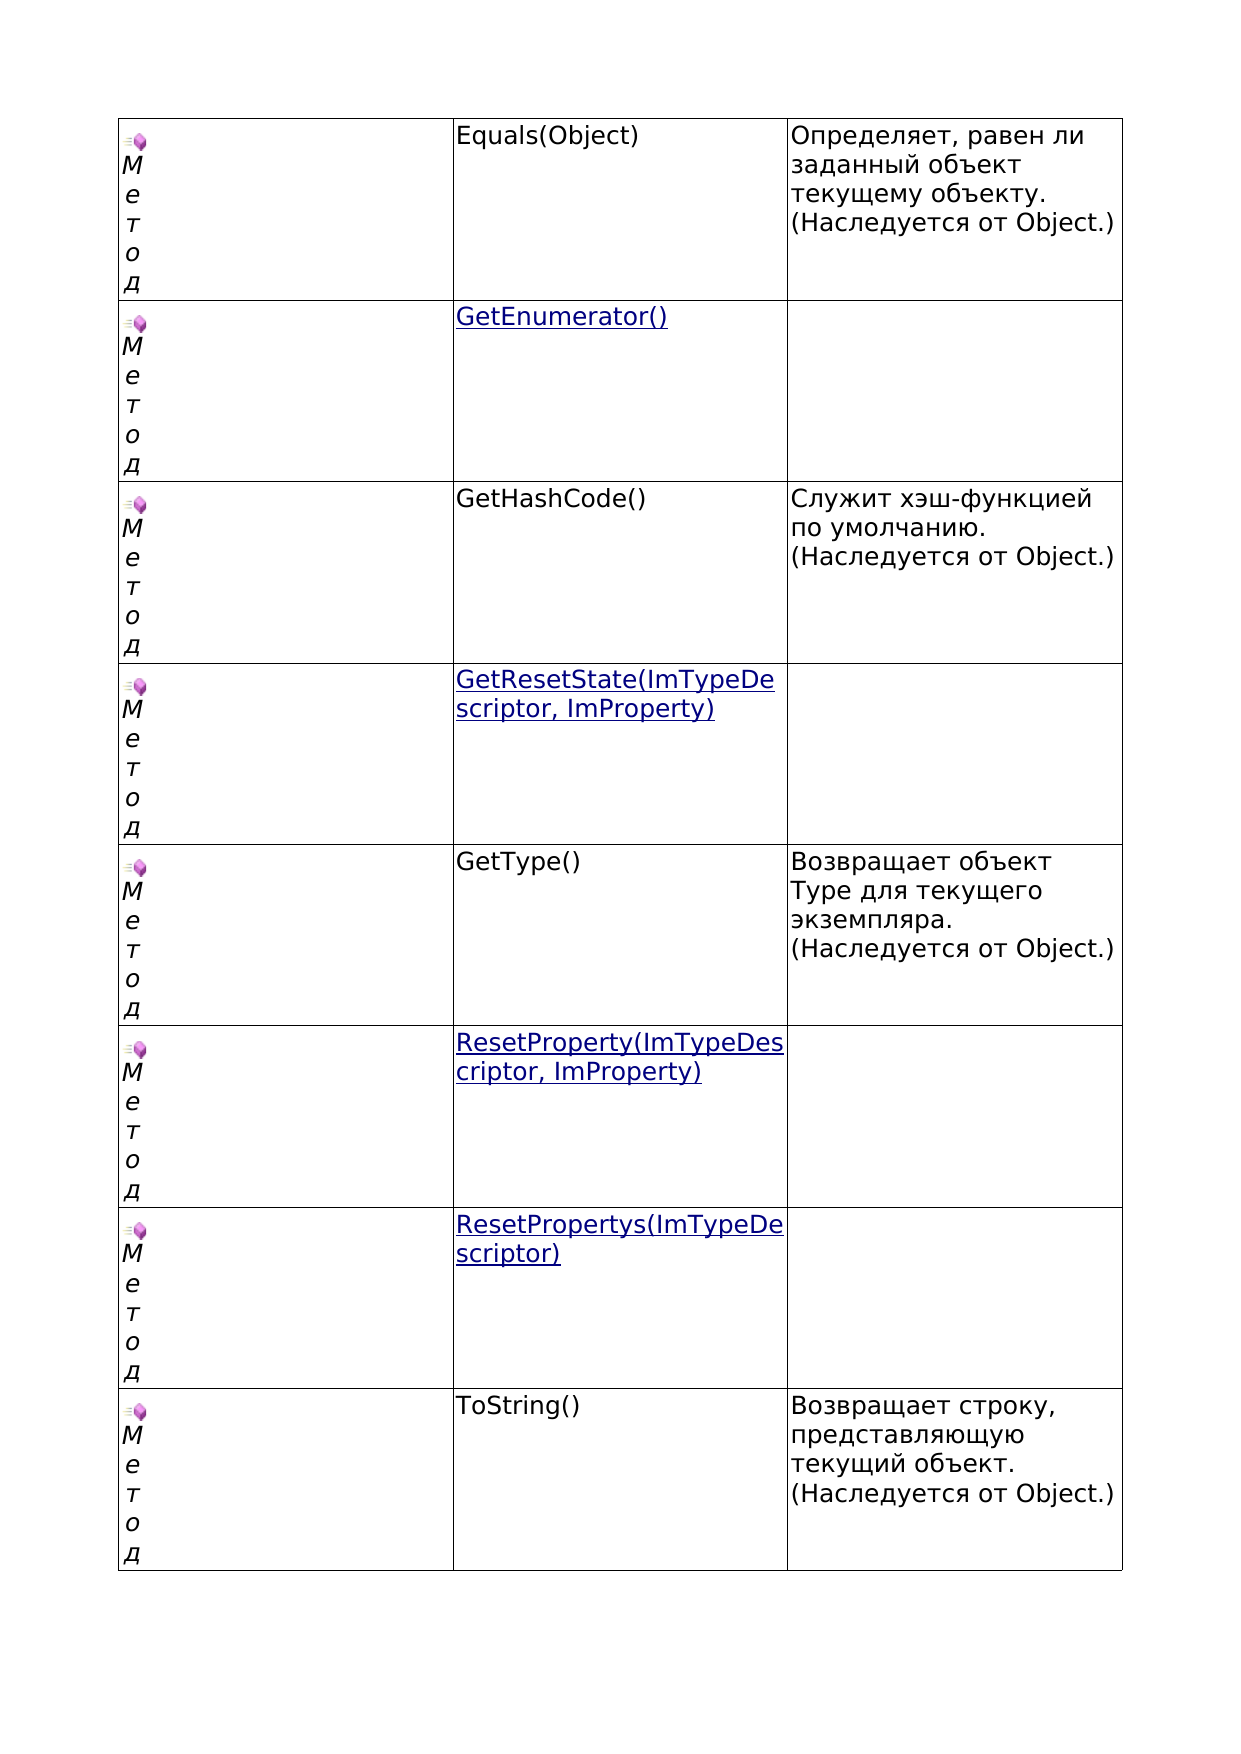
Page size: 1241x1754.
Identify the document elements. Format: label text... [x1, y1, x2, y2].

table_cell [788, 664, 1122, 844]
table_cell [788, 301, 1122, 481]
table_cell GetEnumerator() [454, 301, 787, 481]
table_cell ToString() [454, 1389, 787, 1570]
picture [121, 496, 147, 514]
table_cell [119, 1208, 453, 1388]
table_cell Определяет, равен ли заданный объект текущему объекту. (Наследуется от Object.) [788, 119, 1122, 299]
table_cell [119, 845, 453, 1025]
picture [121, 133, 147, 151]
picture [121, 678, 147, 696]
table_cell [119, 1389, 453, 1570]
table_cell Служит хэш-функцией по умолчанию. (Наследуется от Object.) [788, 482, 1122, 662]
table_cell ResetPropertys(ImTypeDescriptor) [454, 1208, 787, 1388]
table_cell Возвращает строку, представляющую текущий объект. (Наследуется от Object.) [788, 1389, 1122, 1570]
table_cell [119, 301, 453, 481]
picture [121, 1222, 147, 1240]
picture [121, 859, 147, 877]
picture [121, 1041, 147, 1059]
picture [121, 1403, 147, 1421]
table_cell GetType() [454, 845, 787, 1025]
table_cell [119, 482, 453, 662]
table_cell GetHashCode() [454, 482, 787, 662]
table_cell [788, 1026, 1122, 1207]
table_cell [119, 1026, 453, 1207]
table_cell ResetProperty(ImTypeDescriptor, ImProperty) [454, 1026, 787, 1207]
table_cell [119, 119, 453, 299]
table_cell Equals(Object) [454, 119, 787, 299]
table_cell [788, 1208, 1122, 1388]
table_cell GetResetState(ImTypeDescriptor, ImProperty) [454, 664, 787, 844]
picture [121, 315, 147, 333]
table_cell Возвращает объект Type для текущего экземпляра. (Наследуется от Object.) [788, 845, 1122, 1025]
table_cell [119, 664, 453, 844]
